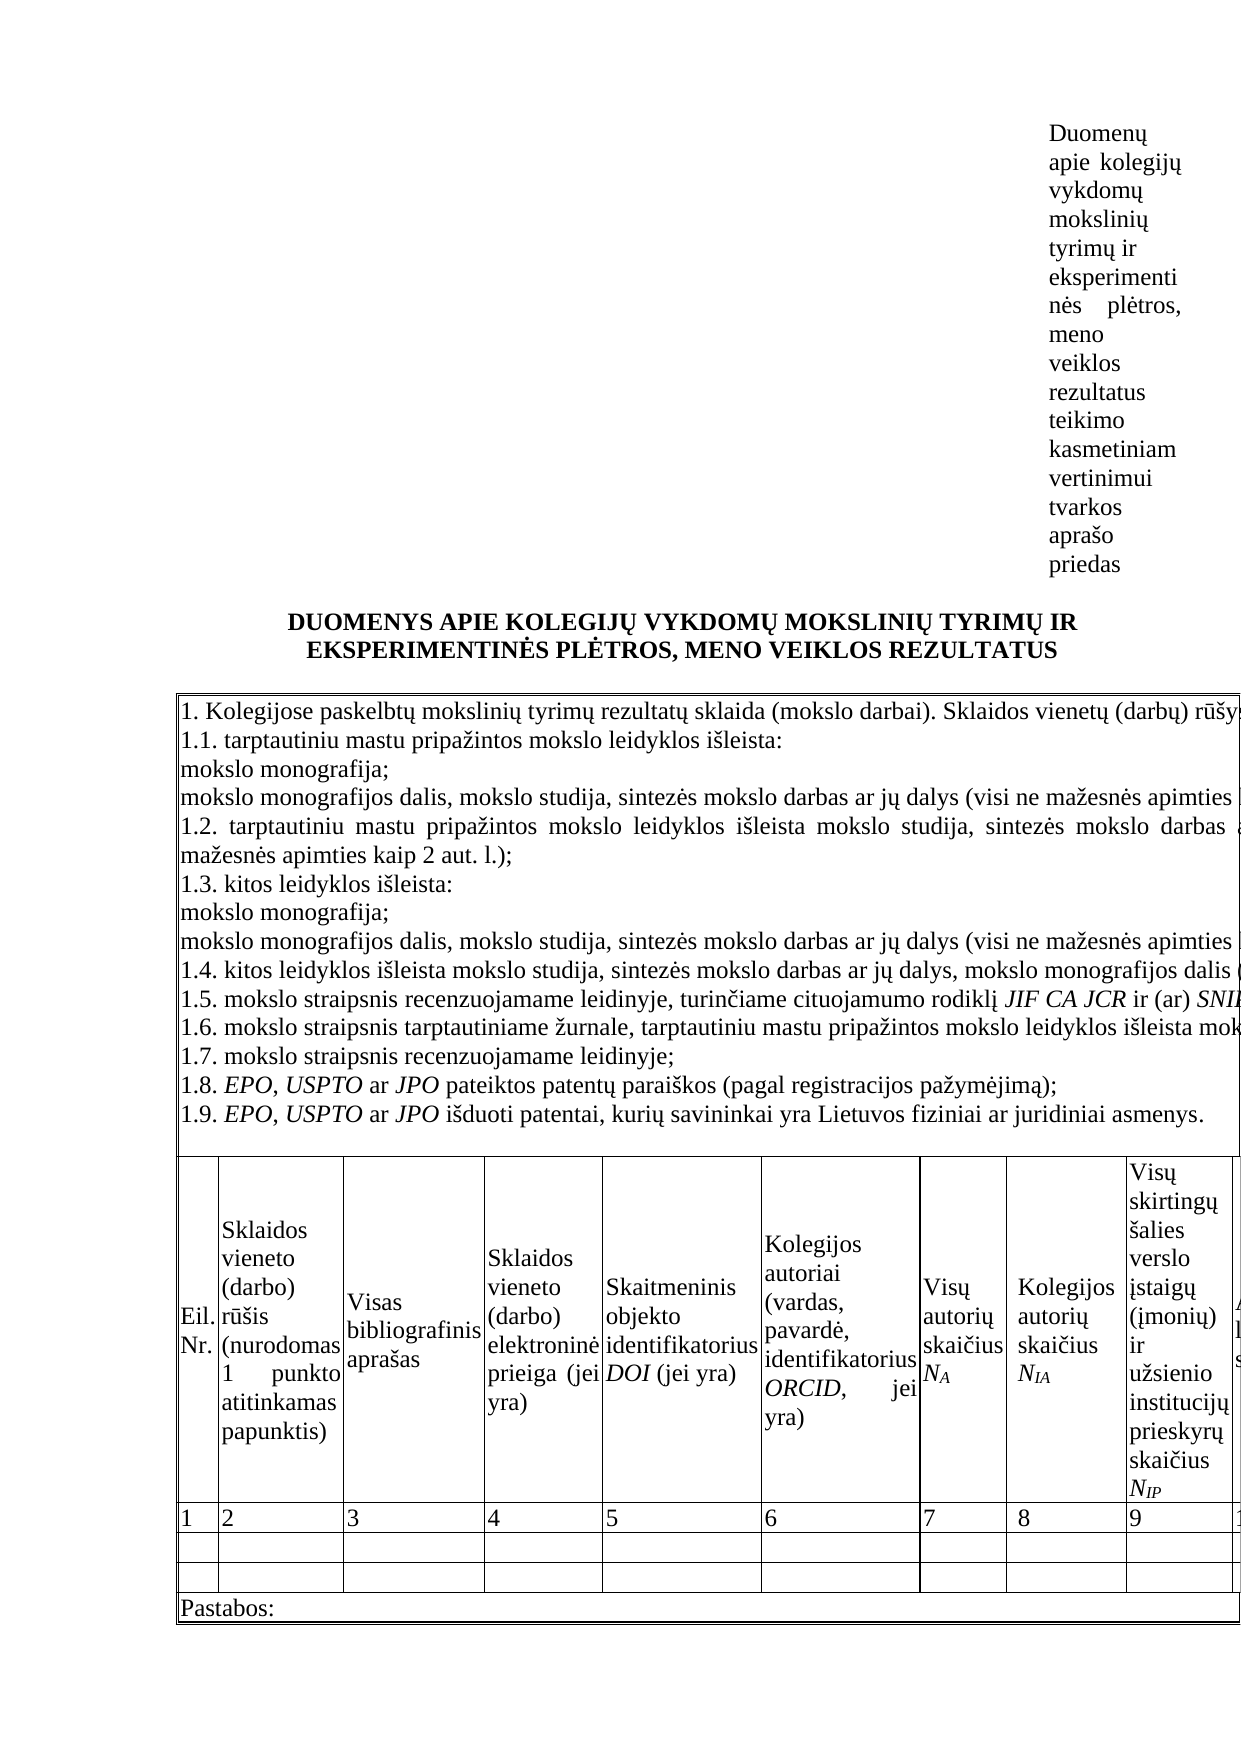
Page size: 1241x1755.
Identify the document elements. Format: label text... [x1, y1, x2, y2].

table_cell Kolegijos autorių skaičius NIA [1007, 1157, 1126, 1502]
text priedas [1048, 549, 1181, 578]
table_cell 2 [219, 1503, 343, 1532]
table_cell [485, 1533, 602, 1562]
table_cell 9 [1127, 1503, 1232, 1532]
table_cell [762, 1533, 919, 1562]
table_cell [603, 1533, 761, 1562]
text Duomenų apie kolegijų vykdomų mokslinių tyrimų ir [1048, 118, 1181, 262]
text DUOMENYS APIE KOLEGIJŲ VYKDOMŲ MOKSLINIŲ TYRIMŲ IR EKSPERIMENTINĖS PLĖTROS, MENO VEIKLOS REZULTATUS [177, 607, 1187, 664]
table_cell [1127, 1533, 1232, 1562]
table_cell Skaitmeninis objekto identifikatorius DOI (jei yra) [603, 1157, 761, 1502]
table_cell [1007, 1533, 1126, 1562]
table_cell [179, 1533, 218, 1562]
text eksperimentinės plėtros, meno veiklos rezultatus teikimo [1048, 262, 1181, 434]
table_cell [344, 1563, 484, 1592]
table_cell 1 [179, 1503, 218, 1532]
table_header 1. Kolegijose paskelbtų mokslinių tyrimų rezultatų sklaida (mokslo darbai). Sklaidos vienetų (darbų) rūšys: 1.1. tarptautiniu mastu pripažintos mokslo leidyklos išleista: mokslo monografija; mokslo monografijos dalis, mokslo studija, sintezės mokslo darbas ar jų dalys (visi ne mažesnės apimties kaip 4 aut. l.); 1.2. tarptautiniu mastu pripažintos mokslo leidyklos išleista mokslo studija, sintezės mokslo darbas ar jų dalys, mokslo monografijos dalis (visi ne mažesnės apimties kaip 2 aut. l.); 1.3. kitos leidyklos išleista: mokslo monografija; mokslo monografijos dalis, mokslo studija, sintezės mokslo darbas ar jų dalys (visi ne mažesnės apimties kaip 4 aut. l.); 1.4. kitos leidyklos išleista mokslo studija, sintezės mokslo darbas ar jų dalys, mokslo monografijos dalis (visi ne mažesnės apimties kaip 2 aut. l.); 1.5. mokslo straipsnis recenzuojamame leidinyje, turinčiame cituojamumo rodiklį JIF CA JCR ir (ar) SNIP Scopus duomenų bazėje; 1.6. mokslo straipsnis tarptautiniame žurnale, tarptautiniu mastu pripažintos mokslo leidyklos išleista mokslo monografijos dalis (nuo 0,25 iki 2 aut. l.); 1.7. mokslo straipsnis recenzuojamame leidinyje; 1.8. EPO, USPTO ar JPO pateiktos patentų paraiškos (pagal registracijos pažymėjimą); 1.9. EPO, USPTO ar JPO išduoti patentai, kurių savininkai yra Lietuvos fiziniai ar juridiniai asmenys. [179, 696, 1239, 1156]
table_cell [485, 1563, 602, 1592]
table_cell 10 [1233, 1503, 1240, 1532]
table_cell [1233, 1563, 1240, 1592]
table_cell Sklaidos vieneto (darbo) rūšis (nurodomas 1 punkto atitinkamas papunktis) [219, 1157, 343, 1502]
table_cell 8 [1007, 1503, 1126, 1532]
table_cell Pastabos: 1. Visas bibliografinis aprašas teikiamas pagal Amerikos psichologijos asociacijos (angl. American Psychological Association) standartą https://www.apastyle.org/, http://student.ucol.ac.nz/library/onlineresources/Documents/APA_Guide_2017.pdf (toliau – APA standartas). 2. 1.6 papunktyje nurodytos sklaidos vieneto (darbo) rūšies (mokslo straipsnis tarptautiniame žurnale) atveju pateikiami duomenys, patvirtinantys žurnalo atitiktį Lietuvos Respublikos švietimo, mokslo ir sporto ministro tvirtinamo Kasmetinio universitetų ir mokslinių tyrimų institutų mokslinių tyrimų ir eksperimentinės plėtros, meno veiklos vertinimo aprašo 6.29 papunkčio reikalavimams. 3. Lentelės 11 skiltis pildoma tik 1.5 papunktyje nurodytos rūšies darbų atveju. 4. Jei Institucijos autorius yra nurodęs kelias prieskyras, jo indėlis yra lygus vieneto ir prieskyrų skaičiaus dalmeniui. [179, 1593, 1239, 1621]
table_cell Sklaidos vieneto (darbo) elektroninė prieiga (jei yra) [485, 1157, 602, 1502]
table_cell [603, 1563, 761, 1592]
table_cell [179, 1563, 218, 1592]
table_cell [1007, 1563, 1126, 1592]
table_cell [921, 1533, 1006, 1562]
table_cell [219, 1563, 343, 1592]
table_cell [1233, 1533, 1240, 1562]
text kasmetiniam vertinimui tvarkos aprašo [1048, 434, 1181, 549]
table_cell Autorinių lankų skaičius [1233, 1157, 1240, 1502]
table_cell Eil. Nr. [179, 1157, 218, 1502]
table_cell Kolegijos autoriai (vardas, pavardė, identifikatorius ORCID, jei yra) [762, 1157, 919, 1502]
table_cell [219, 1533, 343, 1562]
table_cell 7 [921, 1503, 1006, 1532]
table_cell 3 [344, 1503, 484, 1532]
table_cell [1127, 1563, 1232, 1592]
table_cell 6 [762, 1503, 919, 1532]
table_cell 5 [603, 1503, 761, 1532]
table_cell [921, 1563, 1006, 1592]
table_cell Visas bibliografinis aprašas [344, 1157, 484, 1502]
table_cell [762, 1563, 919, 1592]
table_cell 4 [485, 1503, 602, 1532]
table_cell [344, 1533, 484, 1562]
table_cell Visų skirtingų šalies verslo įstaigų (įmonių) ir užsienio institucijų prieskyrų skaičius NIP [1127, 1157, 1232, 1502]
table_cell Visų autorių skaičius NA [921, 1157, 1006, 1502]
